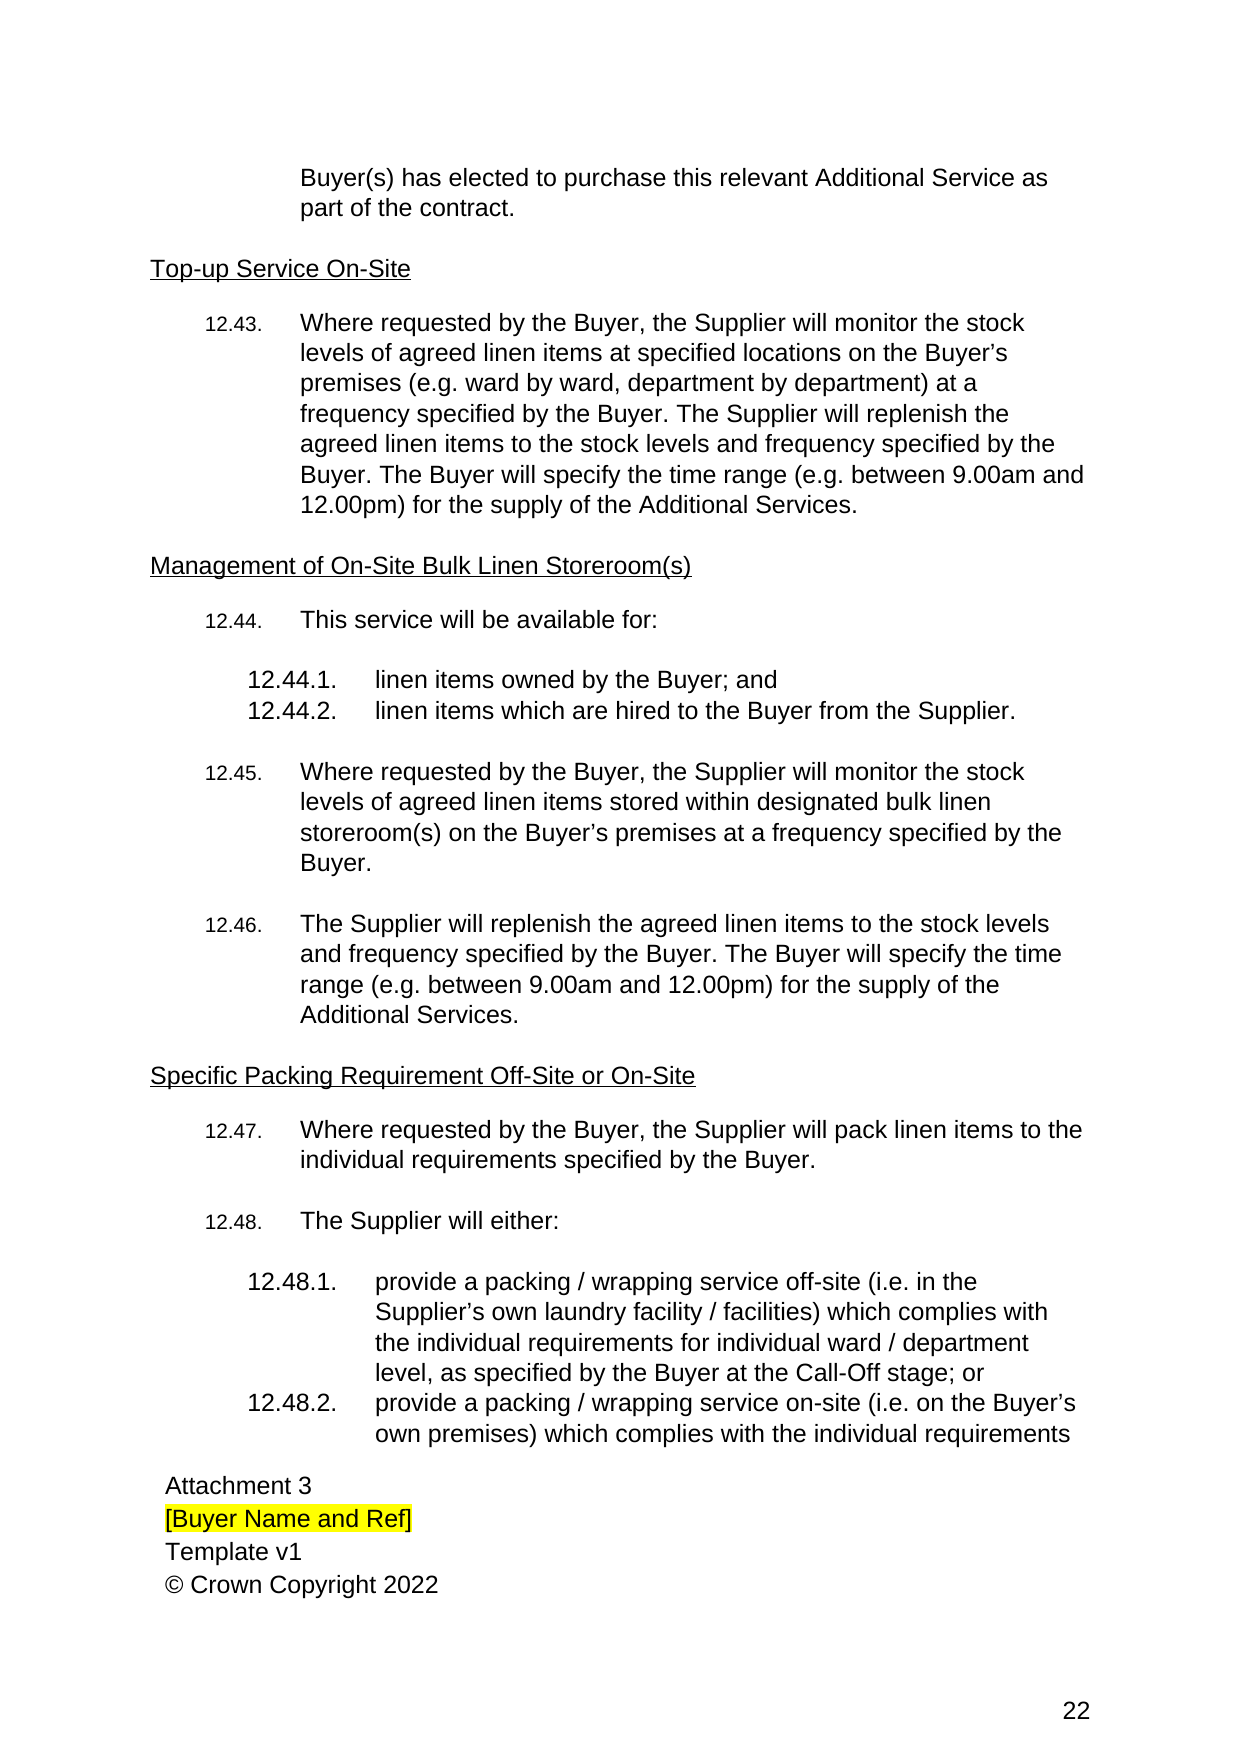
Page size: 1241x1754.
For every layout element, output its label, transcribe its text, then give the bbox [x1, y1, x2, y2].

list Where requested by the Buyer, the Supplier will pack linen items to the individual requirements specified by the Buyer. [262, 1114, 1090, 1174]
list Where requested by the Buyer, the Supplier will monitor the stock levels of agreed linen items at specified locations on the Buyer’s premises (e.g. ward by ward, department by department) at a frequency specified by the Buyer. The Supplier will replenish the agreed linen items to the stock levels and frequency specified by the Buyer. The Buyer will specify the time range (e.g. between 9.00am and 12.00pm) for the supply of the Additional Services. [262, 307, 1090, 519]
list provide a packing / wrapping service on-site (i.e. on the Buyer’s own premises) which complies with the individual requirements [337, 1388, 1090, 1447]
list Buyer(s) has elected to purchase this relevant Additional Service as part of the contract. [262, 162, 1090, 222]
list linen items which are hired to the Buyer from the Supplier. [337, 696, 1090, 724]
list Where requested by the Buyer, the Supplier will monitor the stock levels of agreed linen items stored within designated bulk linen storeroom(s) on the Buyer’s premises at a frequency specified by the Buyer. [262, 757, 1090, 877]
subtitle Specific Packing Requirement Off-Site or On-Site [150, 1061, 1090, 1089]
list The Supplier will replenish the agreed linen items to the stock levels and frequency specified by the Buyer. The Buyer will specify the time range (e.g. between 9.00am and 12.00pm) for the supply of the Additional Services. [262, 909, 1090, 1029]
list linen items owned by the Buyer; and [337, 665, 1090, 694]
subtitle Top-up Service On-Site [150, 254, 1090, 282]
list The Supplier will either: [262, 1206, 1090, 1234]
subtitle Management of On-Site Bulk Linen Storeroom(s) [150, 551, 1090, 579]
list This service will be available for: [262, 604, 1090, 633]
list provide a packing / wrapping service off-site (i.e. in the Supplier’s own laundry facility / facilities) which complies with the individual requirements for individual ward / department level, as specified by the Buyer at the Call-Off stage; or [337, 1267, 1090, 1387]
